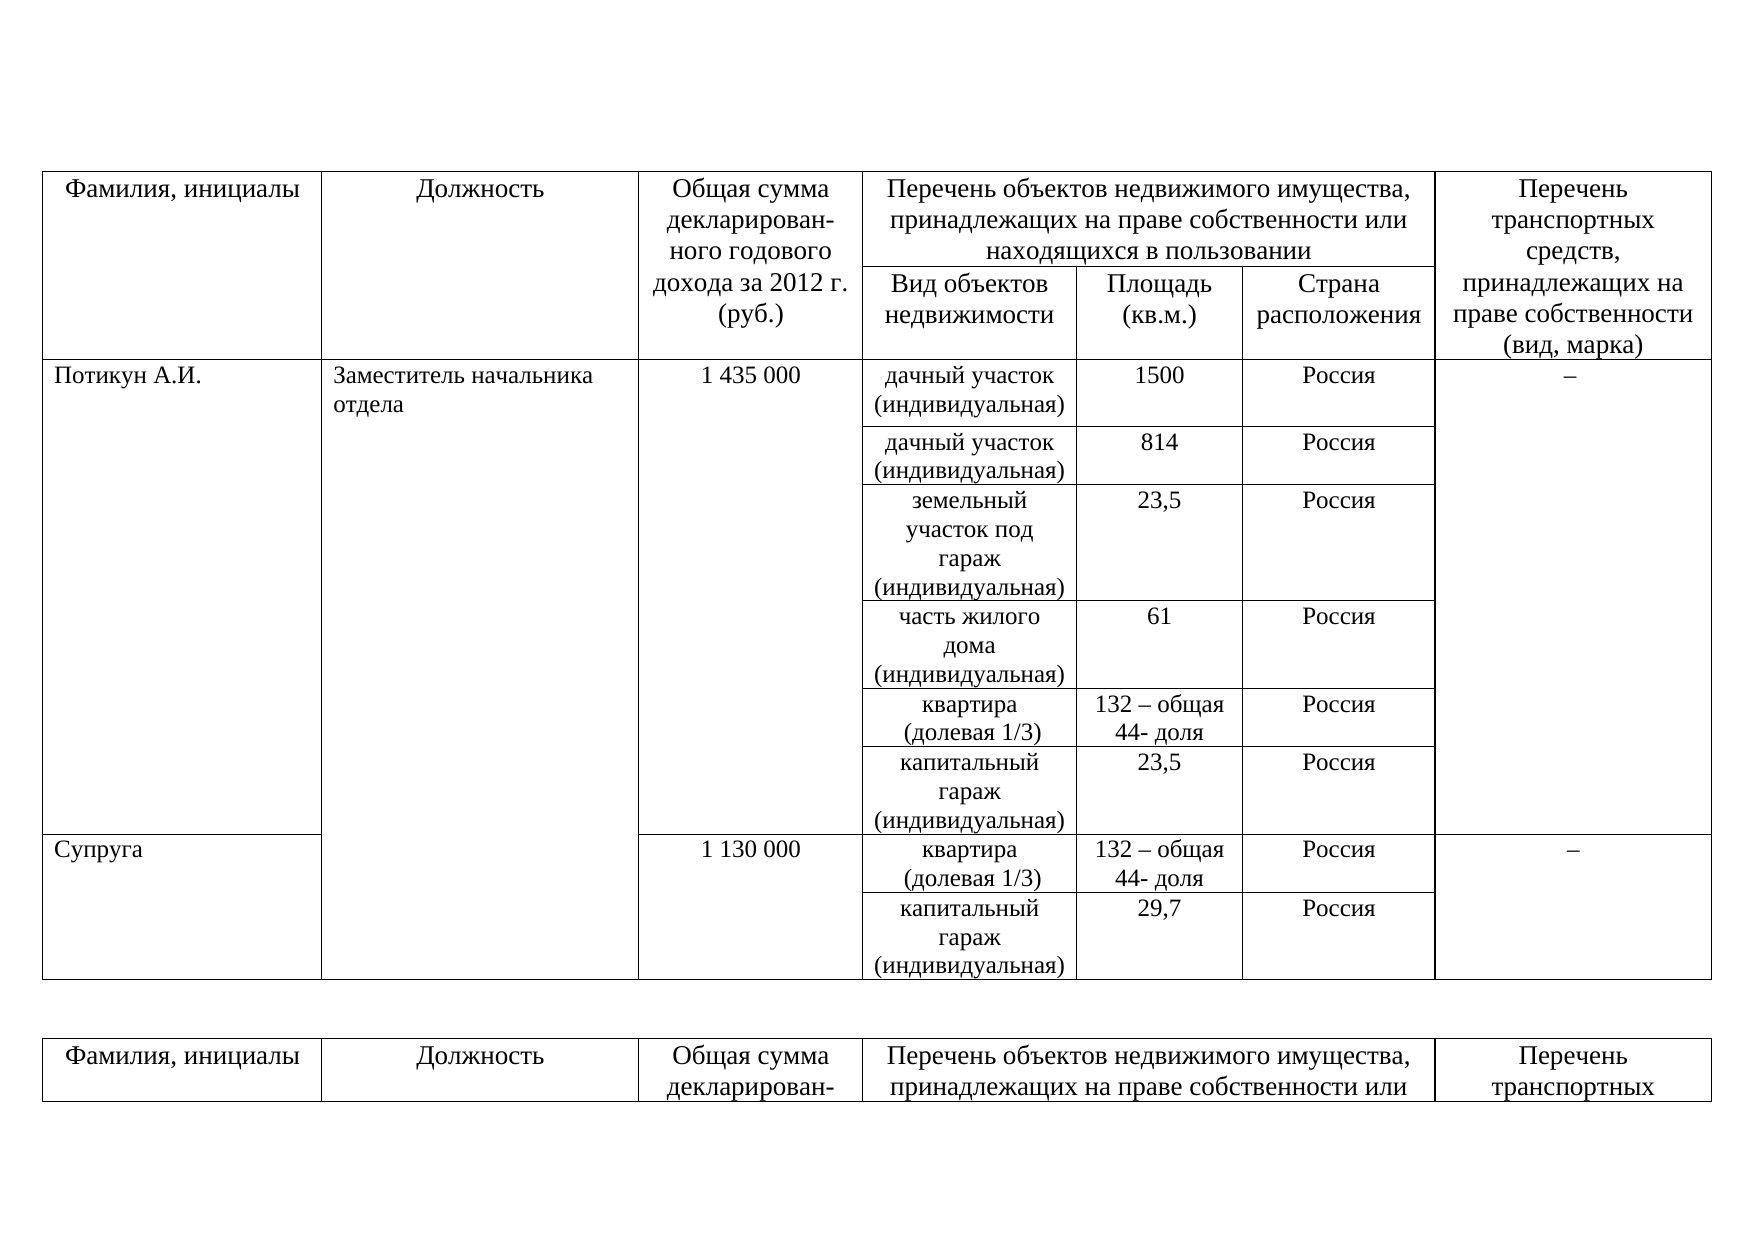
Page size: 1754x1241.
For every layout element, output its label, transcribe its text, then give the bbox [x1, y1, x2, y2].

table_cell 132 – общая 44- доля [1077, 689, 1242, 746]
table_cell 23,5 [1077, 485, 1242, 600]
table_cell – [1436, 835, 1711, 979]
table_header Перечень объектов недвижимого имущества, принадлежащих на праве собственности или находящихся в пользовании [863, 172, 1434, 266]
table_header Фамилия, инициалы [43, 172, 321, 359]
table_cell 1 435 000 [639, 360, 862, 833]
table_cell дачный участок (индивидуальная) [863, 427, 1076, 484]
table_cell Потикун А.И. [43, 360, 321, 833]
table_cell квартира (долевая 1/3) [863, 689, 1076, 746]
table_header Перечень транспортных [1436, 1039, 1711, 1101]
table_cell Россия [1243, 601, 1434, 688]
table_cell Заместитель начальника отдела [322, 360, 638, 979]
table_cell 814 [1077, 427, 1242, 484]
table_header Перечень транспортных средств, принадлежащих на праве собственности (вид, марка) [1436, 172, 1711, 359]
table_cell дачный участок (индивидуальная) [863, 360, 1076, 426]
table_cell 29,7 [1077, 893, 1242, 979]
table_cell капитальный гараж (индивидуальная) [863, 893, 1076, 979]
table_cell земельный участок под гараж (индивидуальная) [863, 485, 1076, 600]
table_cell Вид объектов недвижимости [863, 267, 1076, 359]
table_cell часть жилого дома (индивидуальная) [863, 601, 1076, 688]
table_header Общая сумма декларирован- [639, 1039, 862, 1101]
table_cell 1 130 000 [639, 835, 862, 979]
table_header Должность [322, 172, 638, 359]
table_header Перечень объектов недвижимого имущества, принадлежащих на праве собственности или [863, 1039, 1434, 1101]
table_cell квартира (долевая 1/3) [863, 835, 1076, 892]
table_cell Страна расположения [1243, 267, 1434, 359]
table_header Общая сумма декларирован-ного годового дохода за 2012 г. (руб.) [639, 172, 862, 359]
table_cell 132 – общая 44- доля [1077, 835, 1242, 892]
table_cell Россия [1243, 893, 1434, 979]
table_cell Россия [1243, 427, 1434, 484]
table_cell 23,5 [1077, 747, 1242, 833]
table_cell Супруга [43, 835, 321, 979]
table_cell Площадь (кв.м.) [1077, 267, 1242, 359]
table_cell Россия [1243, 485, 1434, 600]
table_header Должность [322, 1039, 638, 1101]
table_cell Россия [1243, 747, 1434, 833]
table_cell Россия [1243, 360, 1434, 426]
table_cell – [1436, 360, 1711, 833]
table_cell 61 [1077, 601, 1242, 688]
table_cell Россия [1243, 835, 1434, 892]
table_header Фамилия, инициалы [43, 1039, 321, 1101]
table_cell 1500 [1077, 360, 1242, 426]
table_cell Россия [1243, 689, 1434, 746]
table_cell капитальный гараж (индивидуальная) [863, 747, 1076, 833]
